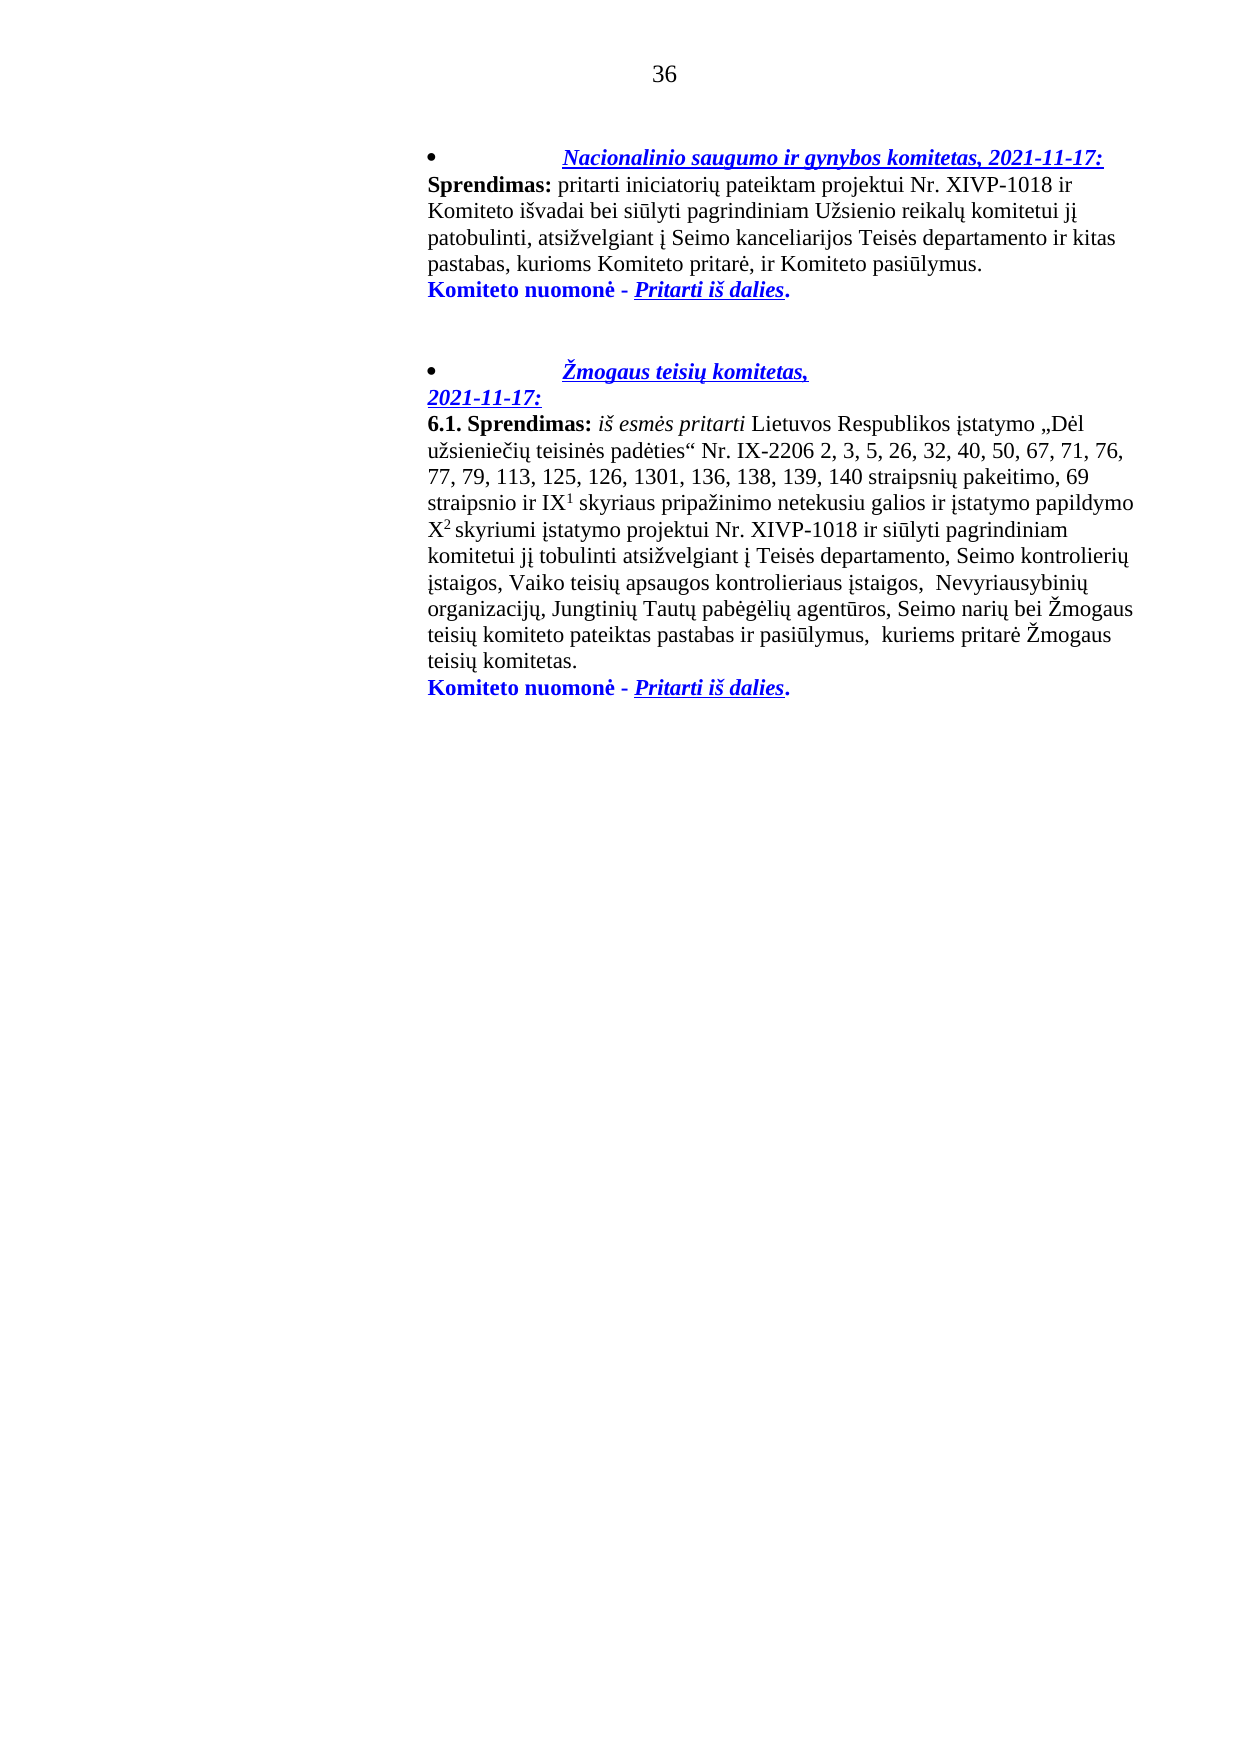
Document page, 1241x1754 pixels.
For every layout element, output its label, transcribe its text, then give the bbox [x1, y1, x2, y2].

text Komiteto nuomonė - Pritarti iš dalies. [427, 276, 1152, 303]
text Komiteto nuomonė - Pritarti iš dalies. [427, 674, 1152, 700]
text Sprendimas: pritarti iniciatorių pateiktam projektui Nr. XIVP-1018 ir Komiteto išvadai bei siūlyti pagrindiniam Užsienio reikalų komitetui jį patobulinti, atsižvelgiant į Seimo kanceliarijos Teisės departamento ir kitas pastabas, kurioms Komiteto pritarė, ir Komiteto pasiūlymus. [427, 171, 1152, 276]
list Nacionalinio saugumo ir gynybos komitetas, 2021-11-17: [427, 144, 1152, 171]
text 6.1. Sprendimas: iš esmės pritarti Lietuvos Respublikos įstatymo „Dėl užsieniečių teisinės padėties“ Nr. IX-2206 2, 3, 5, 26, 32, 40, 50, 67, 71, 76, 77, 79, 113, 125, 126, 1301, 136, 138, 139, 140 straipsnių pakeitimo, 69 straipsnio ir IX1 skyriaus pripažinimo netekusiu galios ir įstatymo papildymo X2 skyriumi įstatymo projektui Nr. XIVP-1018 ir siūlyti pagrindiniam komitetui jį tobulinti atsižvelgiant į Teisės departamento, Seimo kontrolierių įstaigos, Vaiko teisių apsaugos kontrolieriaus įstaigos, Nevyriausybinių organizacijų, Jungtinių Tautų pabėgėlių agentūros, Seimo narių bei Žmogaus teisių komiteto pateiktas pastabas ir pasiūlymus, kuriems pritarė Žmogaus teisių komitetas. [427, 410, 1152, 674]
list Žmogaus teisių komitetas, 2021-11-17: [427, 358, 1152, 410]
